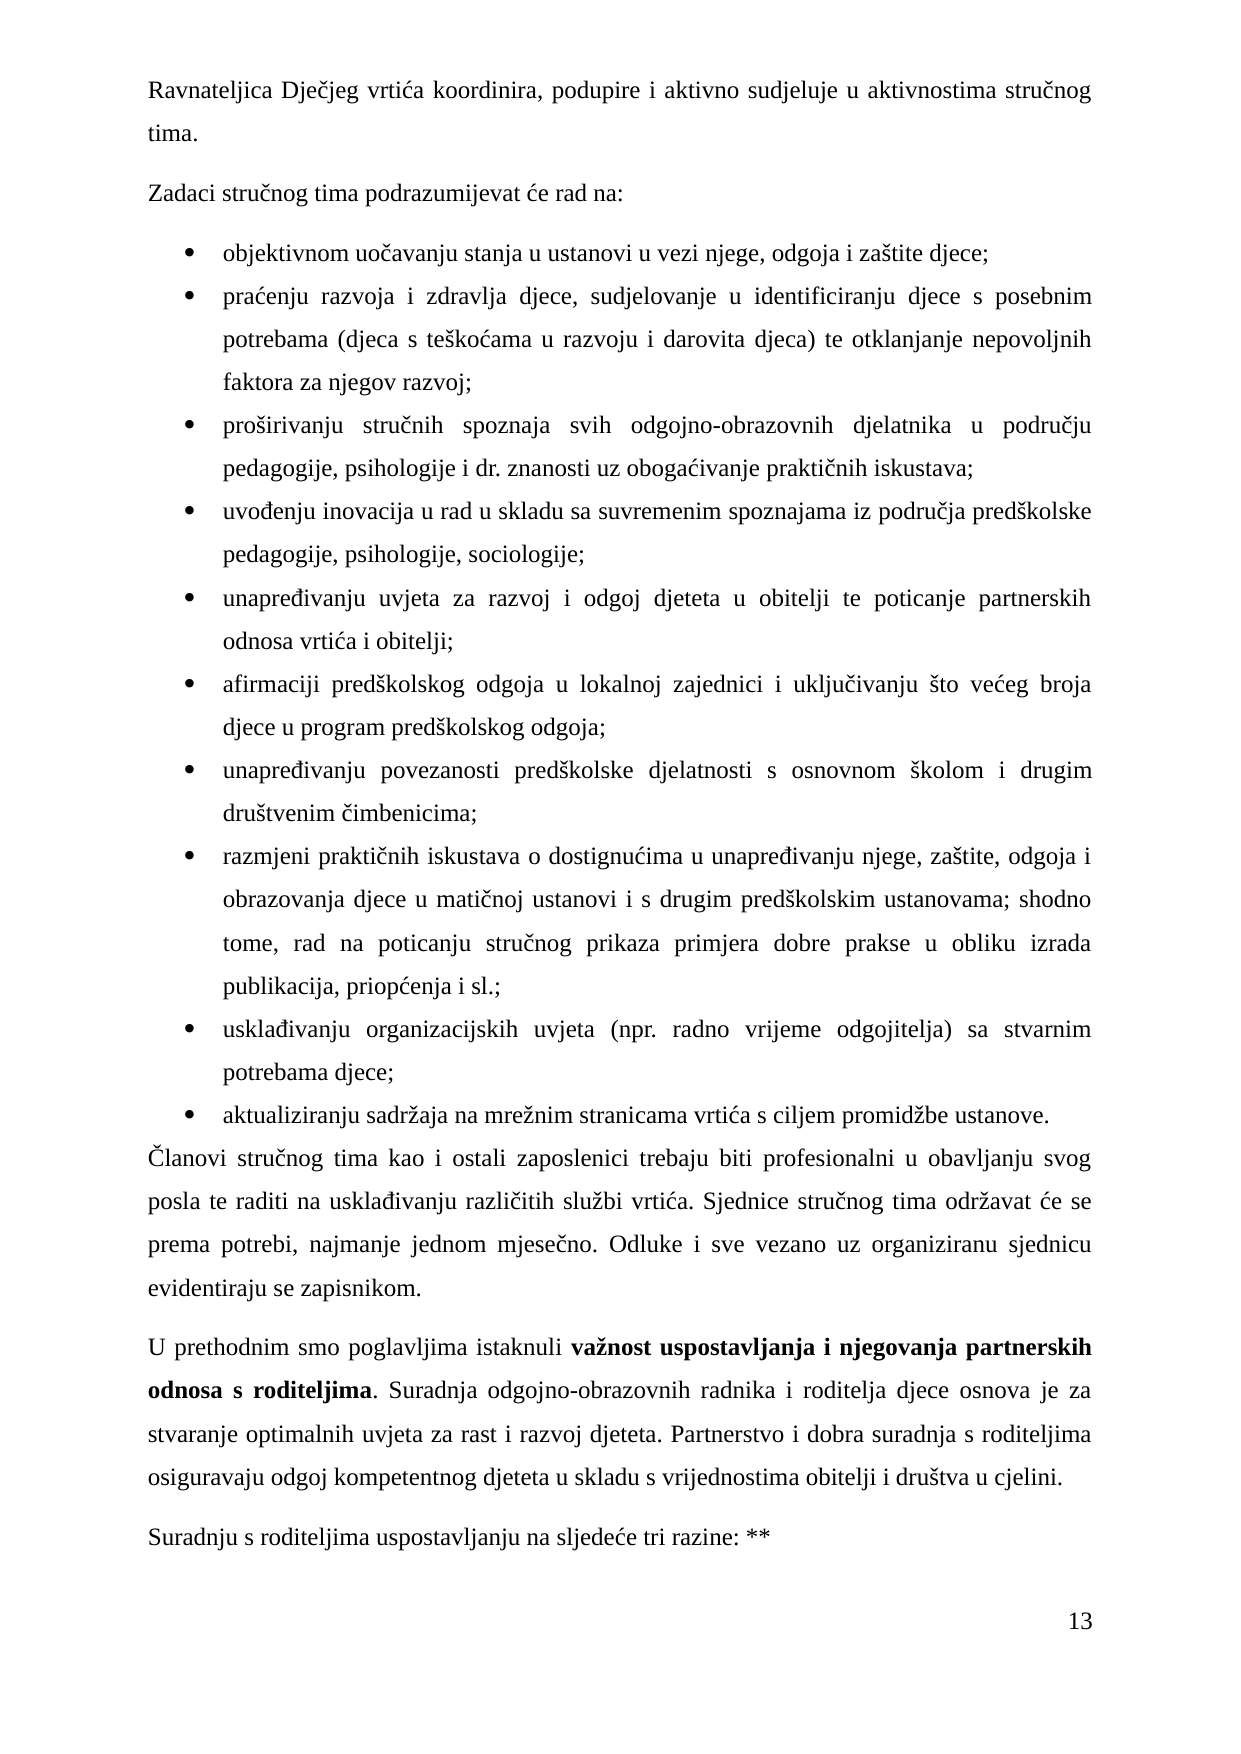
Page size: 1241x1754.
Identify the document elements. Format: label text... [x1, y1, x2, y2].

list unapređivanju povezanosti predškolske djelatnosti s osnovnom školom i drugim društvenim čimbenicima; [185, 755, 1093, 827]
text Zadaci stručnog tima podrazumijevat će rad na: [148, 178, 1093, 207]
list afirmaciji predškolskog odgoja u lokalnoj zajednici i uključivanju što većeg broja djece u program predškolskog odgoja; [185, 669, 1093, 741]
list usklađivanju organizacijskih uvjeta (npr. radno vrijeme odgojitelja) sa stvarnim potrebama djece; [185, 1014, 1093, 1086]
list razmjeni praktičnih iskustava o dostignućima u unapređivanju njege, zaštite, odgoja i obrazovanja djece u matičnoj ustanovi i s drugim predškolskim ustanovama; shodno tome, rad na poticanju stručnog prikaza primjera dobre prakse u obliku izrada publikacija, priopćenja i sl.; [185, 841, 1093, 999]
list objektivnom uočavanju stanja u ustanovi u vezi njege, odgoja i zaštite djece; [185, 238, 1093, 266]
list uvođenju inovacija u rad u skladu sa suvremenim spoznajama iz područja predškolske pedagogije, psihologije, sociologije; [185, 496, 1093, 568]
text U prethodnim smo poglavljima istaknuli važnost uspostavljanja i njegovanja partnerskih odnosa s roditeljima. Suradnja odgojno-obrazovnih radnika i roditelja djece osnova je za stvaranje optimalnih uvjeta za rast i razvoj djeteta. Partnerstvo i dobra suradnja s roditeljima osiguravaju odgoj kompetentnog djeteta u skladu s vrijednostima obitelji i društva u cjelini. [148, 1332, 1093, 1491]
text Ravnateljica Dječjeg vrtića koordinira, podupire i aktivno sudjeluje u aktivnostima stručnog tima. [148, 75, 1093, 147]
list unapređivanju uvjeta za razvoj i odgoj djeteta u obitelji te poticanje partnerskih odnosa vrtića i obitelji; [185, 583, 1093, 654]
list proširivanju stručnih spoznaja svih odgojno-obrazovnih djelatnika u području pedagogije, psihologije i dr. znanosti uz obogaćivanje praktičnih iskustava; [185, 410, 1093, 482]
text Članovi stručnog tima kao i ostali zaposlenici trebaju biti profesionalni u obavljanju svog posla te raditi na usklađivanju različitih službi vrtića. Sjednice stručnog tima održavat će se prema potrebi, najmanje jednom mjesečno. Odluke i sve vezano uz organiziranu sjednicu evidentiraju se zapisnikom. [148, 1143, 1093, 1301]
list praćenju razvoja i zdravlja djece, sudjelovanje u identificiranju djece s posebnim potrebama (djeca s teškoćama u razvoju i darovita djeca) te otklanjanje nepovoljnih faktora za njegov razvoj; [185, 281, 1093, 396]
text Suradnju s roditeljima uspostavljanju na sljedeće tri razine: ** [148, 1522, 1093, 1550]
list aktualiziranju sadržaja na mrežnim stranicama vrtića s ciljem promidžbe ustanove. [185, 1100, 1093, 1129]
